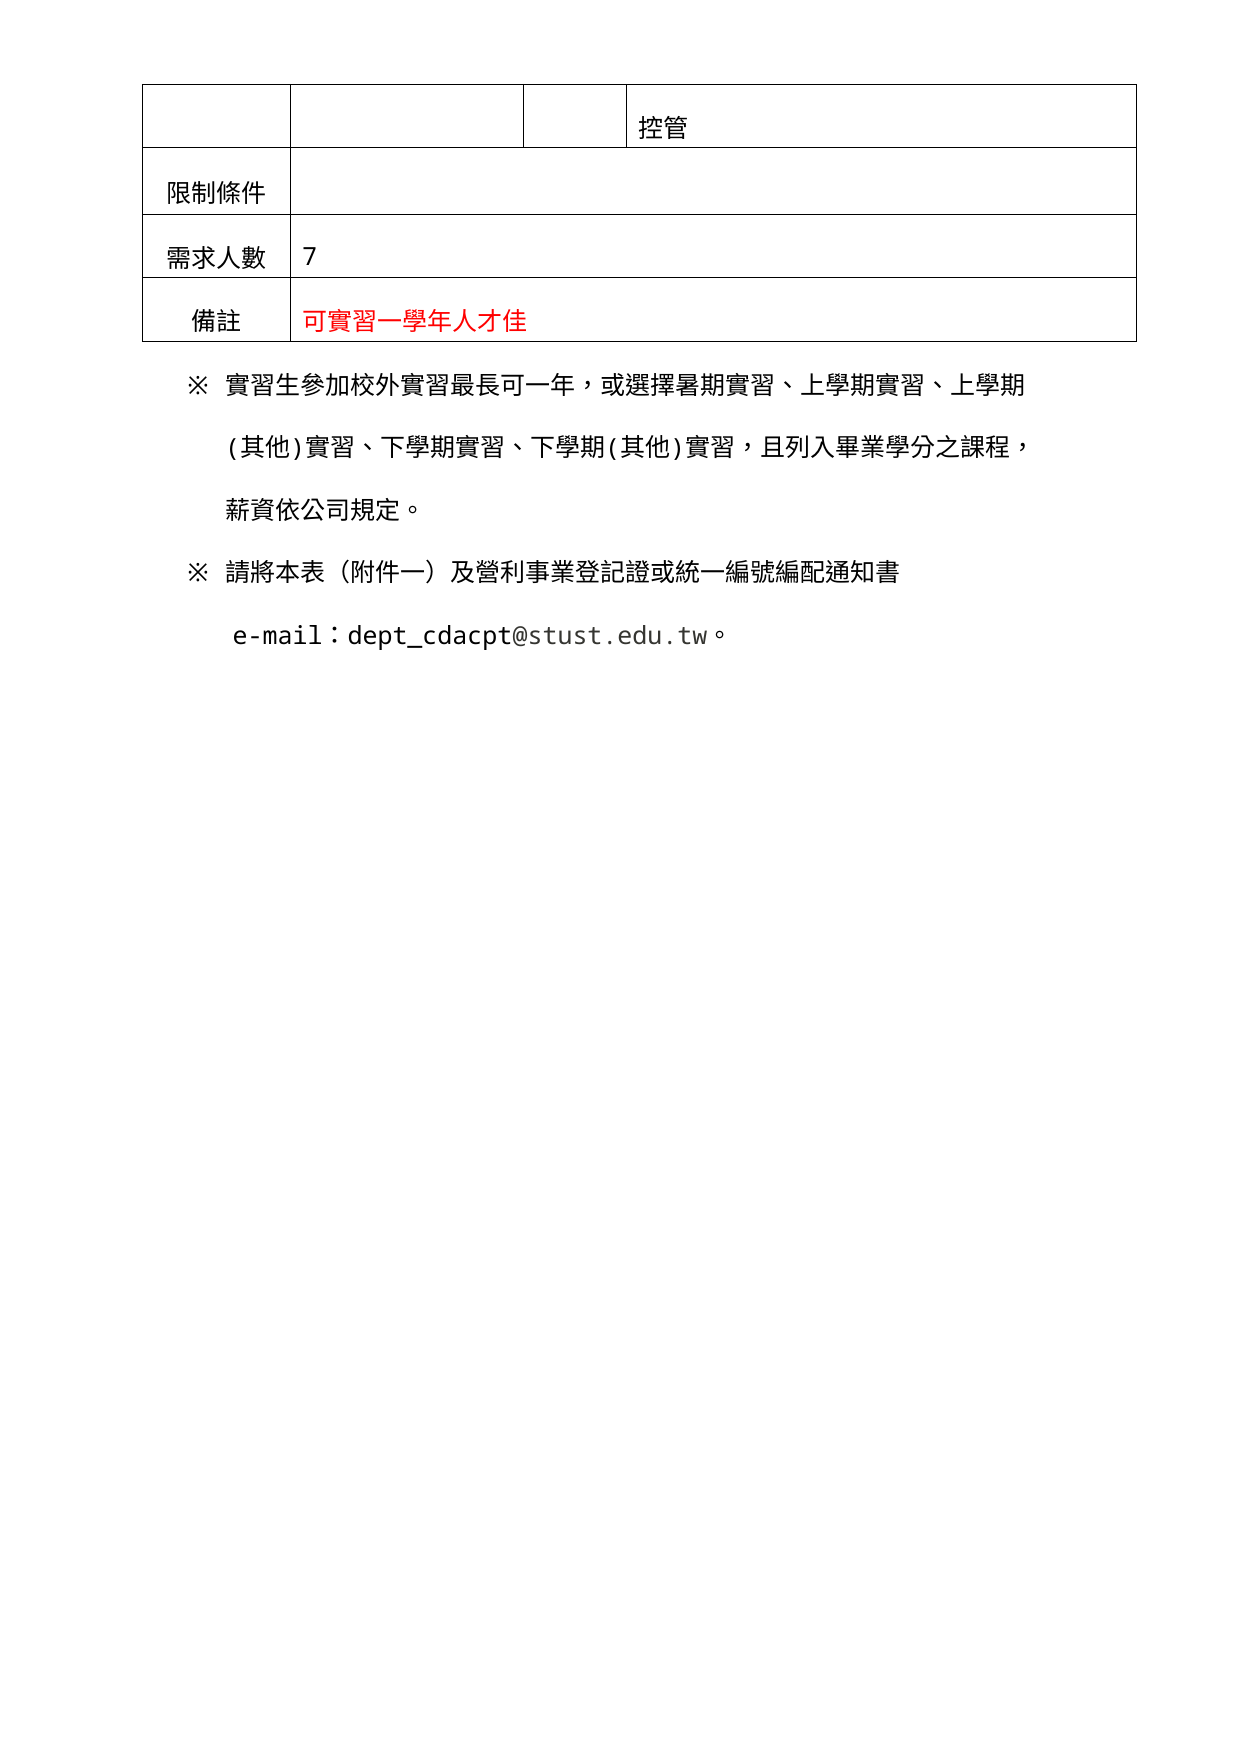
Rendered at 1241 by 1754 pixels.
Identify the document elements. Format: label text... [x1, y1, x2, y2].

table_cell [143, 85, 290, 147]
table_cell 備註 [143, 278, 290, 341]
table_cell [524, 85, 626, 147]
table_cell 需求人數 [143, 215, 290, 277]
table_cell 限制條件 [143, 148, 290, 213]
table_cell [291, 85, 523, 147]
table_cell [291, 148, 1136, 213]
list 請將本表（附件一）及營利事業登記證或統一編號編配通知書 [187, 529, 1053, 592]
table_cell 可實習一學年人才佳 [291, 278, 1136, 341]
table_cell 7 [291, 215, 1136, 277]
table_cell 控管 [627, 85, 1136, 147]
list 實習生參加校外實習最長可一年，或選擇暑期實習、上學期實習、上學期(其他)實習、下學期實習、下學期(其他)實習，且列入畢業學分之課程，薪資依公司規定。 [187, 342, 1053, 529]
text e-mail：dept_cdacpt@stust.edu.tw。 [187, 592, 1053, 654]
